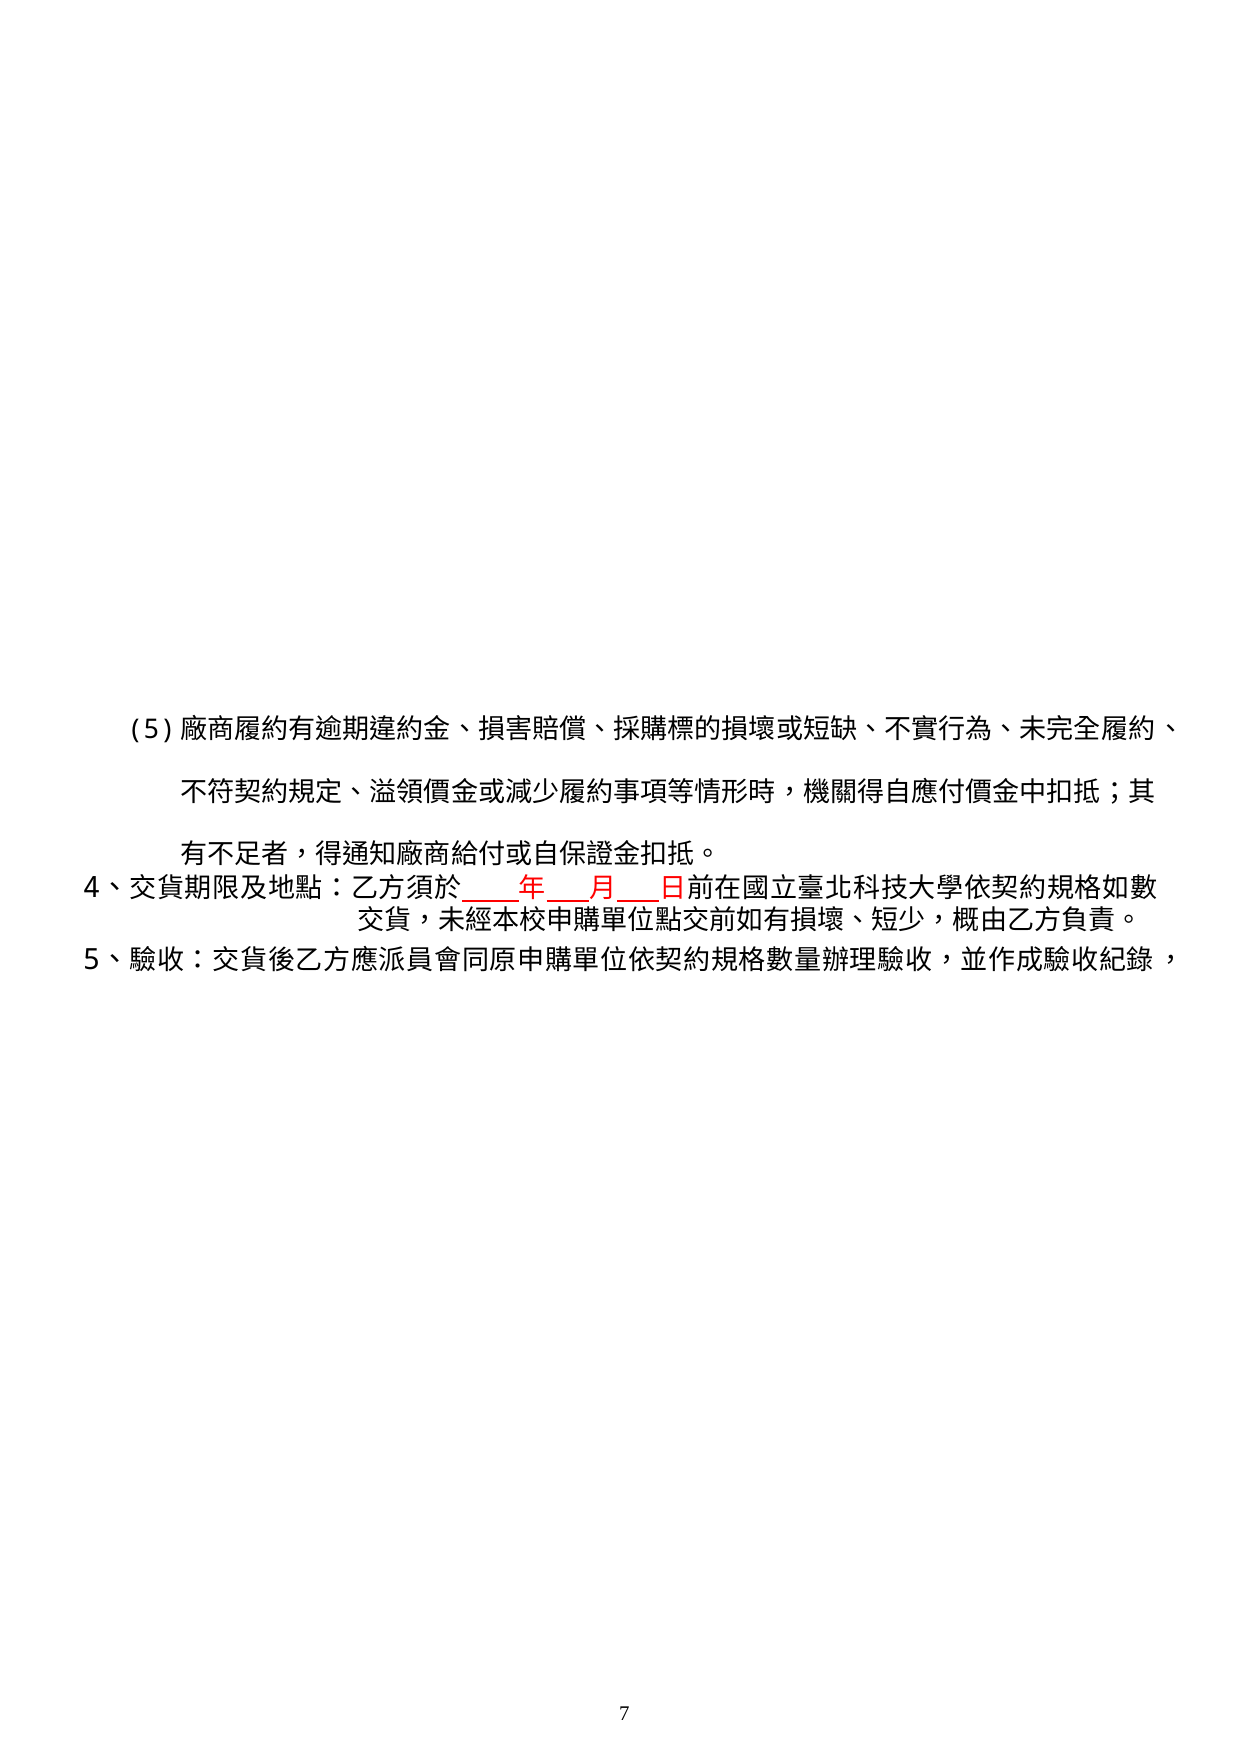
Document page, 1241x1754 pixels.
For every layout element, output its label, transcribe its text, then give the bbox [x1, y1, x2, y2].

list 交貨期限及地點：乙方須於 年 月 日前在國立臺北科技大學依契約規格如數交貨，未經本校申購單位點交前如有損壞、短少，概由乙方負責。 [83, 873, 1157, 935]
list 廠商履約有逾期違約金、損害賠償、採購標的損壞或短缺、不實行為、未完全履約、不符契約規定、溢領價金或減少履約事項等情形時，機關得自應付價金中扣抵；其有不足者，得通知廠商給付或自保證金扣抵。 [127, 685, 1157, 873]
list 驗收：交貨後乙方應派員會同原申購單位依契約規格數量辦理驗收，並作成驗收紀錄，倘驗收不合格，乙方應免費改善拆除、重作、退貨或換貨。無法如期完成驗收者其因可歸責於廠商之事由應予計罰違約金，罰則同逾期交貨並由履約保證金扣罰，無履約保證金則由契約價金扣罰。 [83, 935, 1157, 978]
